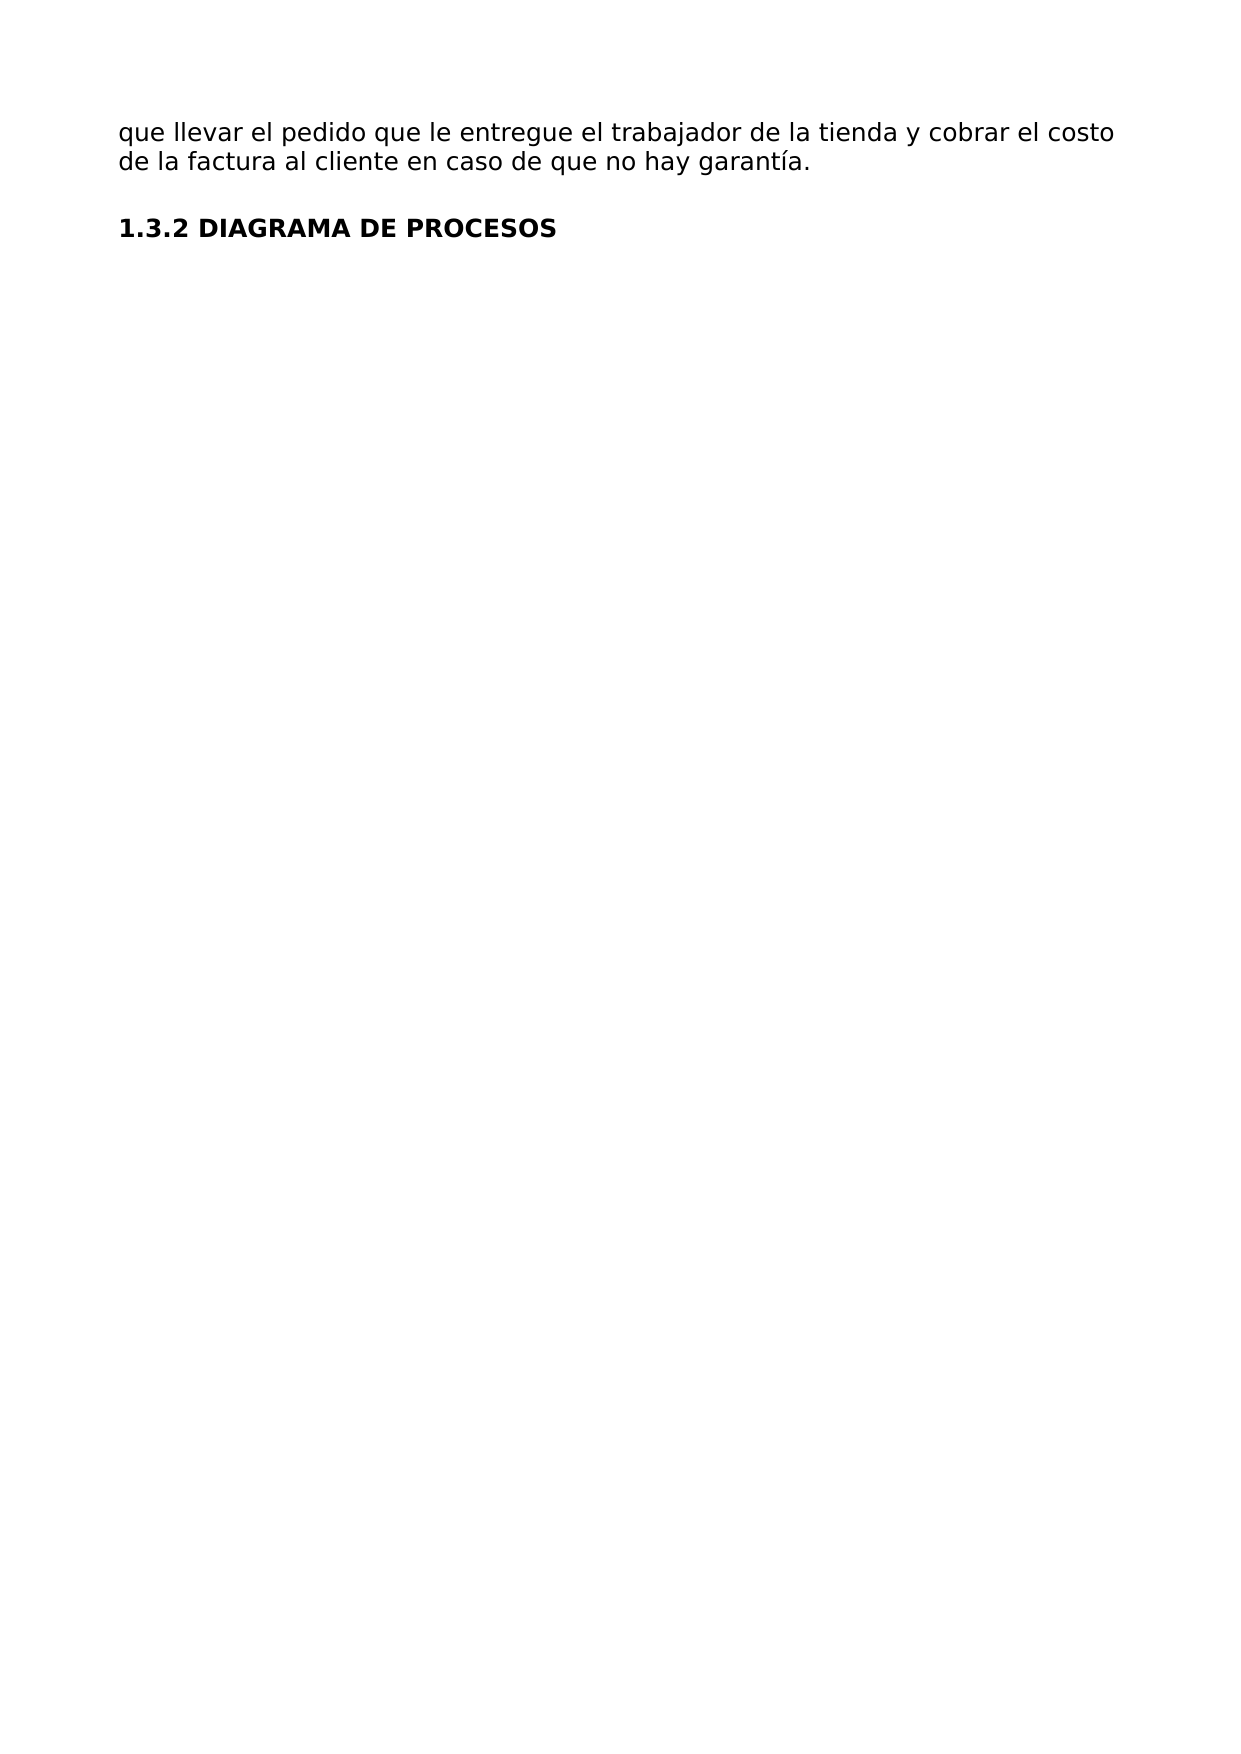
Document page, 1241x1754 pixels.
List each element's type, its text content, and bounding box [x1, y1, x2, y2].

text que llevar el pedido que le entregue el trabajador de la tienda y cobrar el costo de la factura al cliente en caso de que no hay garantía. [118, 118, 1122, 176]
subtitle 1.3.2 DIAGRAMA DE PROCESOS [118, 214, 1122, 243]
